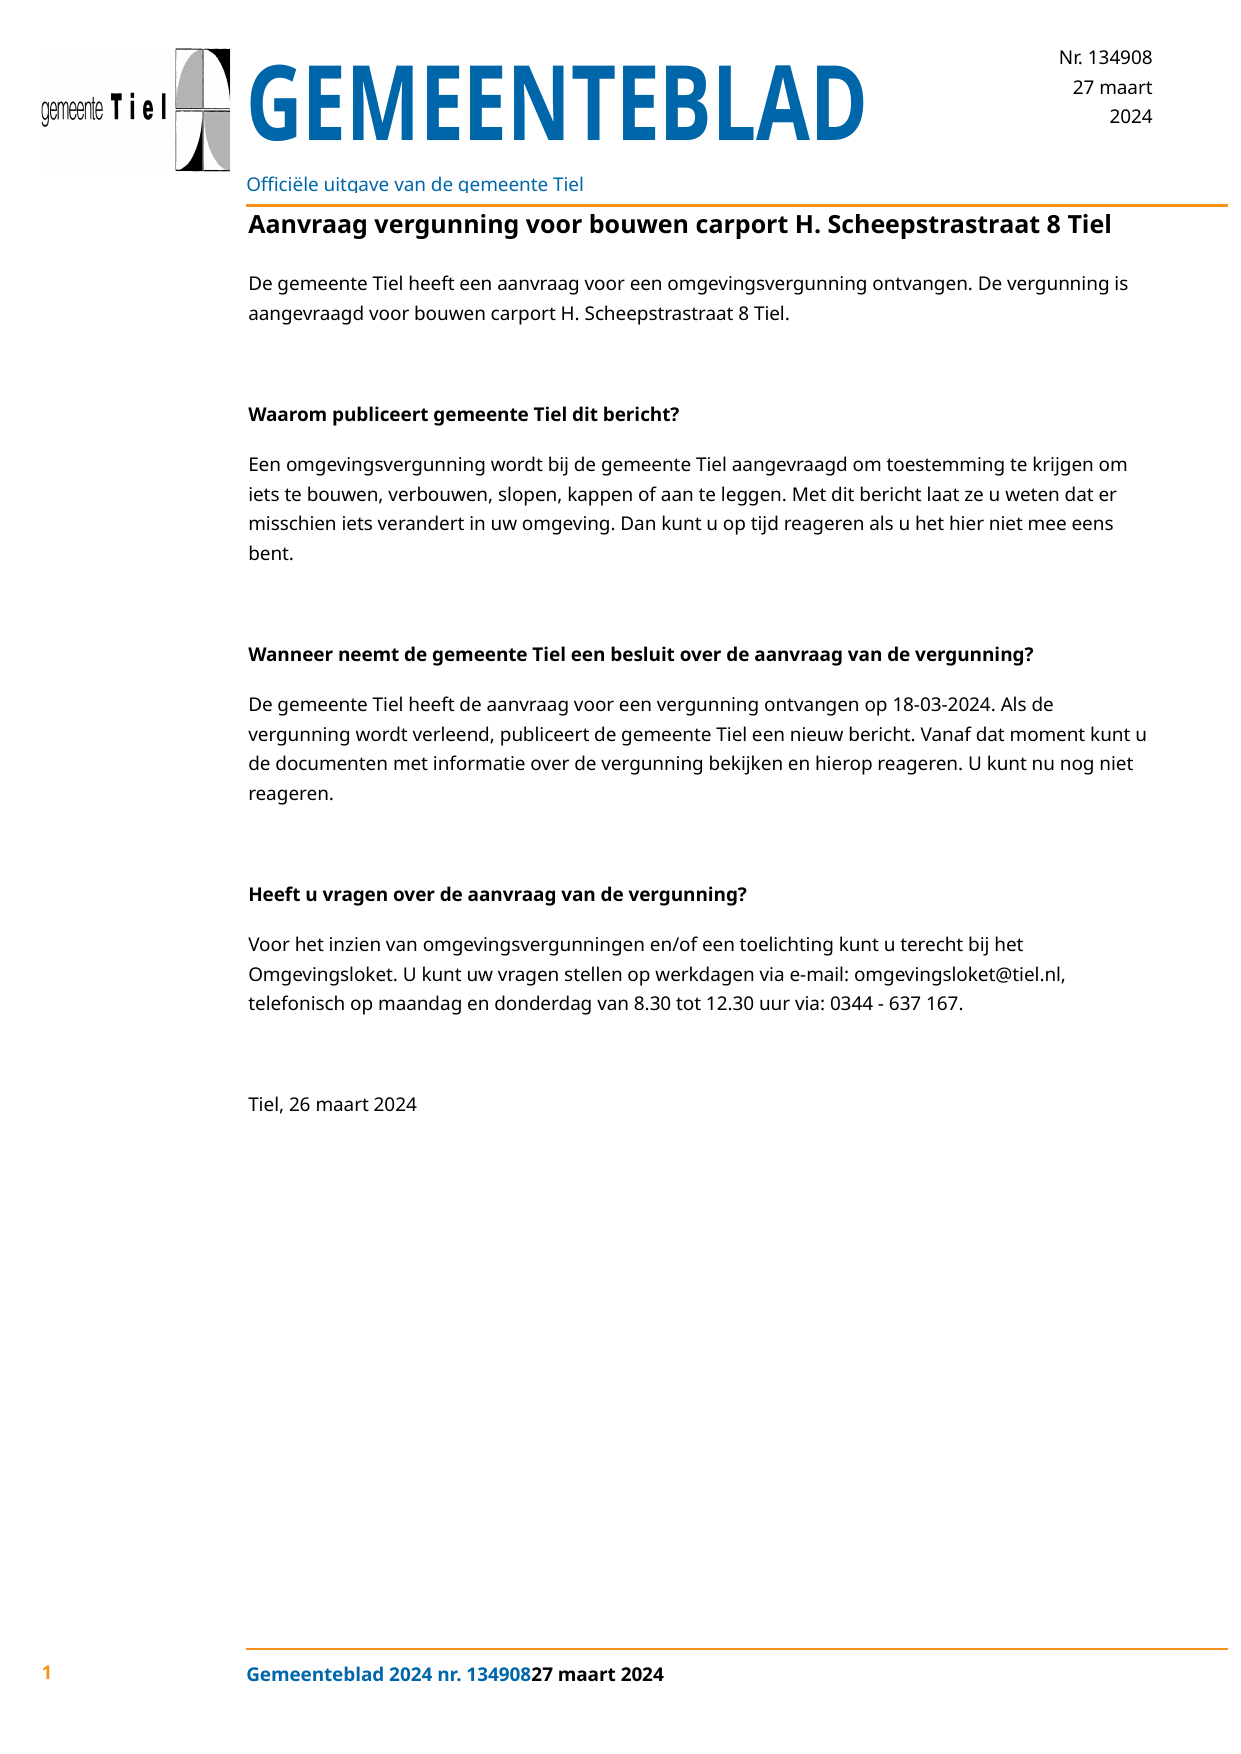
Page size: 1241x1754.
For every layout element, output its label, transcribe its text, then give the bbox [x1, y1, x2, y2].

text Een omgevingsvergunning wordt bij de gemeente Tiel aangevraagd om toestemming te krijgen om iets te bouwen, verbouwen, slopen, kappen of aan te leggen. Met dit bericht laat ze u weten dat er misschien iets verandert in uw omgeving. Dan kunt u op tijd reageren als u het hier niet mee eens bent. [248, 451, 1152, 566]
text Voor het inzien van omgevingsvergunningen en/of een toelichting kunt u terecht bij het Omgevingsloket. U kunt uw vragen stellen op werkdagen via e-mail: omgevingsloket@tiel.nl, telefonisch op maandag en donderdag van 8.30 tot 12.30 uur via: 0344 - 637 167. [248, 931, 1152, 1016]
text De gemeente Tiel heeft een aanvraag voor een omgevingsvergunning ontvangen. De vergunning is aangevraagd voor bouwen carport H. Scheepstrastraat 8 Tiel. [248, 270, 1152, 326]
text Wanneer neemt de gemeente Tiel een besluit over de aanvraag van de vergunning? [248, 641, 1152, 666]
text Waarom publiceert gemeente Tiel dit bericht? [248, 401, 1152, 426]
text Tiel, 26 maart 2024 [248, 1091, 1152, 1117]
picture [41, 47, 231, 172]
text Aanvraag vergunning voor bouwen carport H. Scheepstrastraat 8 Tiel [248, 207, 1152, 241]
text Heeft u vragen over de aanvraag van de vergunning? [248, 881, 1152, 906]
text De gemeente Tiel heeft de aanvraag voor een vergunning ontvangen op 18-03-2024. Als de vergunning wordt verleend, publiceert de gemeente Tiel een nieuw bericht. Vanaf dat moment kunt u de documenten met informatie over de vergunning bekijken en hierop reageren. U kunt nu nog niet reageren. [248, 691, 1152, 806]
